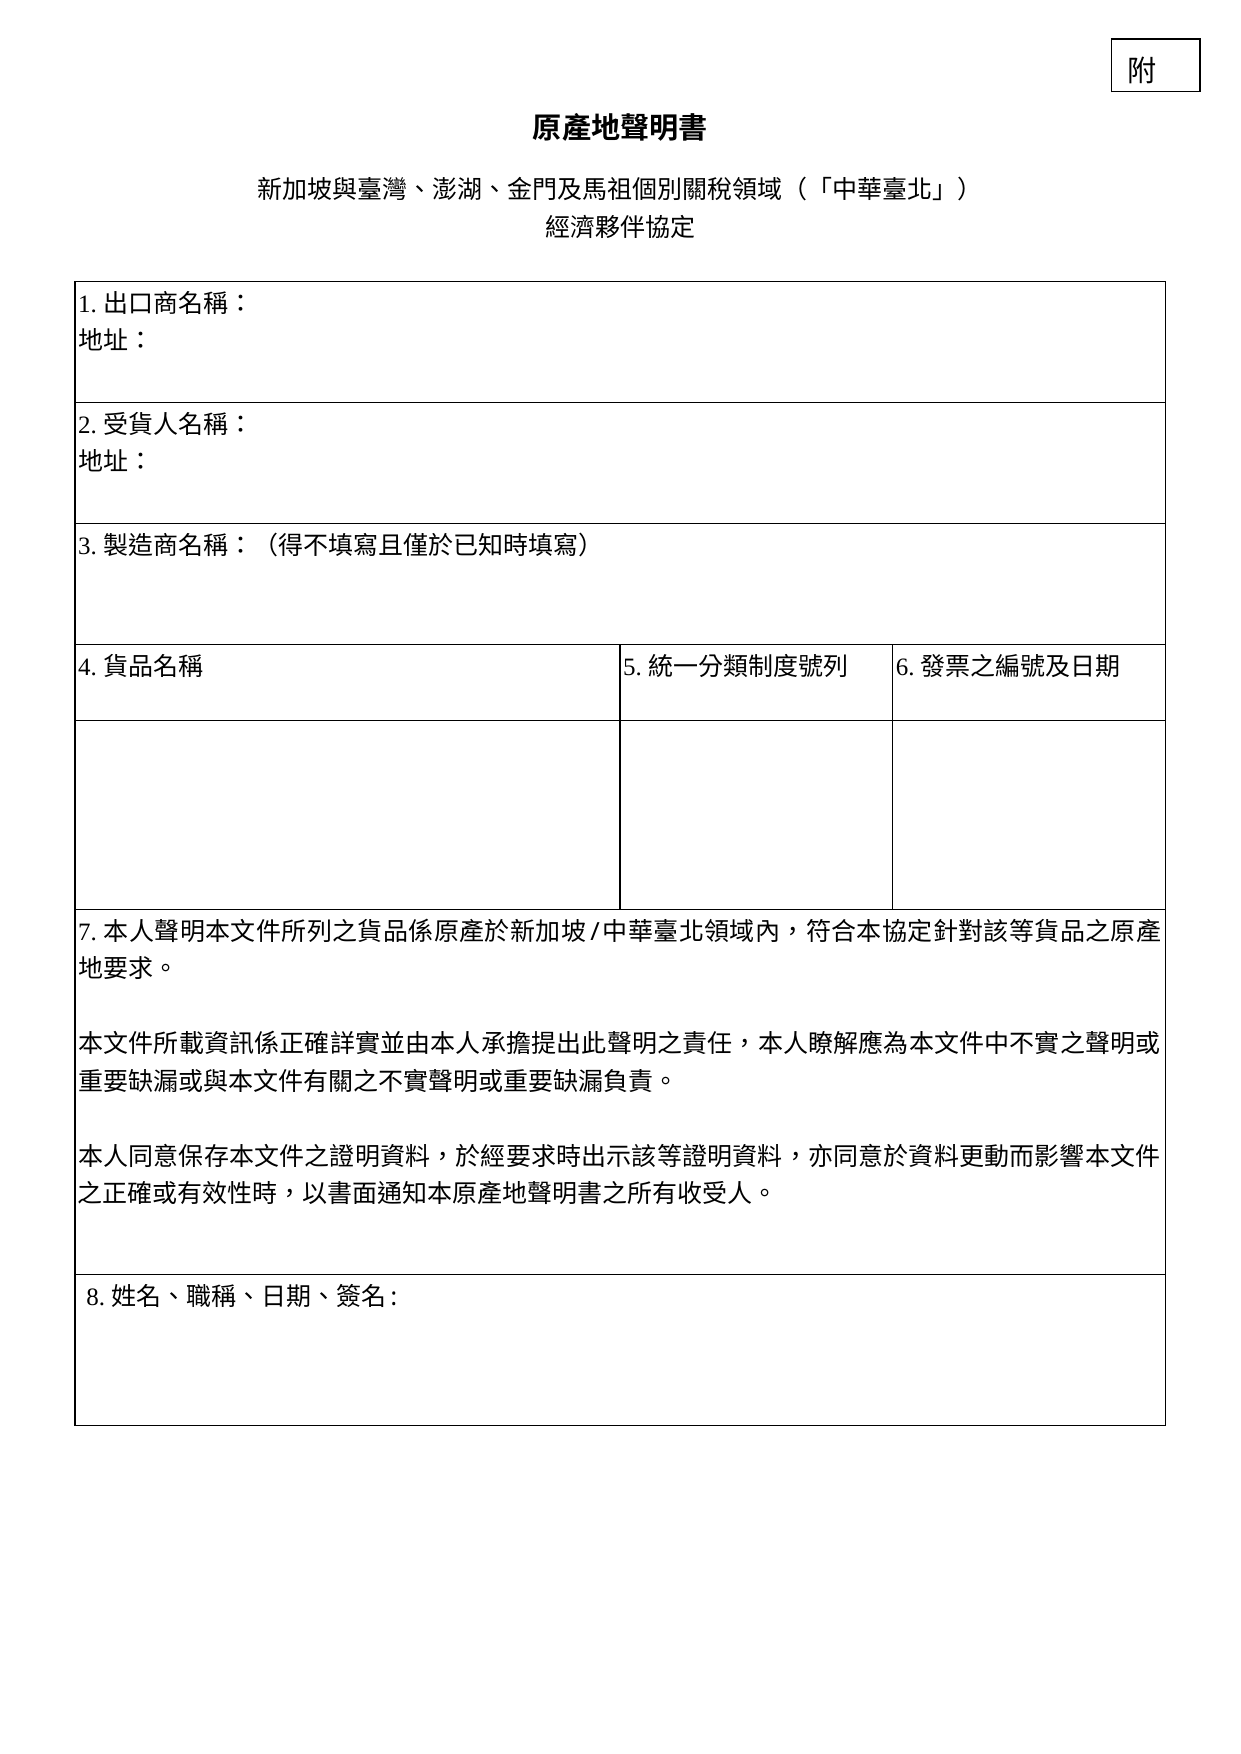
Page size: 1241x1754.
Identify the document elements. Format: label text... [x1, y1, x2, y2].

table_cell 7. 本人聲明本文件所列之貨品係原產於新加坡/中華臺北領域內，符合本協定針對該等貨品之原產地要求。 本文件所載資訊係正確詳實並由本人承擔提出此聲明之責任，本人瞭解應為本文件中不實之聲明或重要缺漏或與本文件有關之不實聲明或重要缺漏負責。 本人同意保存本文件之證明資料，於經要求時出示該等證明資料，亦同意於資料更動而影響本文件之正確或有效性時，以書面通知本原產地聲明書之所有收受人。 [76, 910, 1165, 1274]
text 經濟夥伴協定 [75, 206, 1165, 243]
table_cell 5. 統一分類制度號列 [621, 645, 892, 720]
table_cell 2. 受貨人名稱： 地址： [76, 403, 1165, 523]
table_cell 8. 姓名、職稱、日期、簽名: [76, 1275, 1165, 1425]
text 附件 [1127, 47, 1184, 83]
table_cell [893, 721, 1165, 909]
table_cell 4. 貨品名稱 [76, 645, 619, 720]
text 新加坡與臺灣、澎湖、金門及馬祖個別關稅領域（「中華臺北」） [75, 168, 1165, 206]
table_header 1. 出口商名稱： 地址： [76, 282, 1165, 402]
table_cell 3. 製造商名稱：（得不填寫且僅於已知時填寫） [76, 524, 1165, 644]
table_cell [621, 721, 892, 909]
text 原產地聲明書 [75, 97, 1165, 149]
text 附件 [1131, 60, 1140, 83]
text [1112, 40, 1199, 91]
table_cell 6. 發票之編號及日期 [893, 645, 1165, 720]
table_cell [76, 721, 619, 909]
